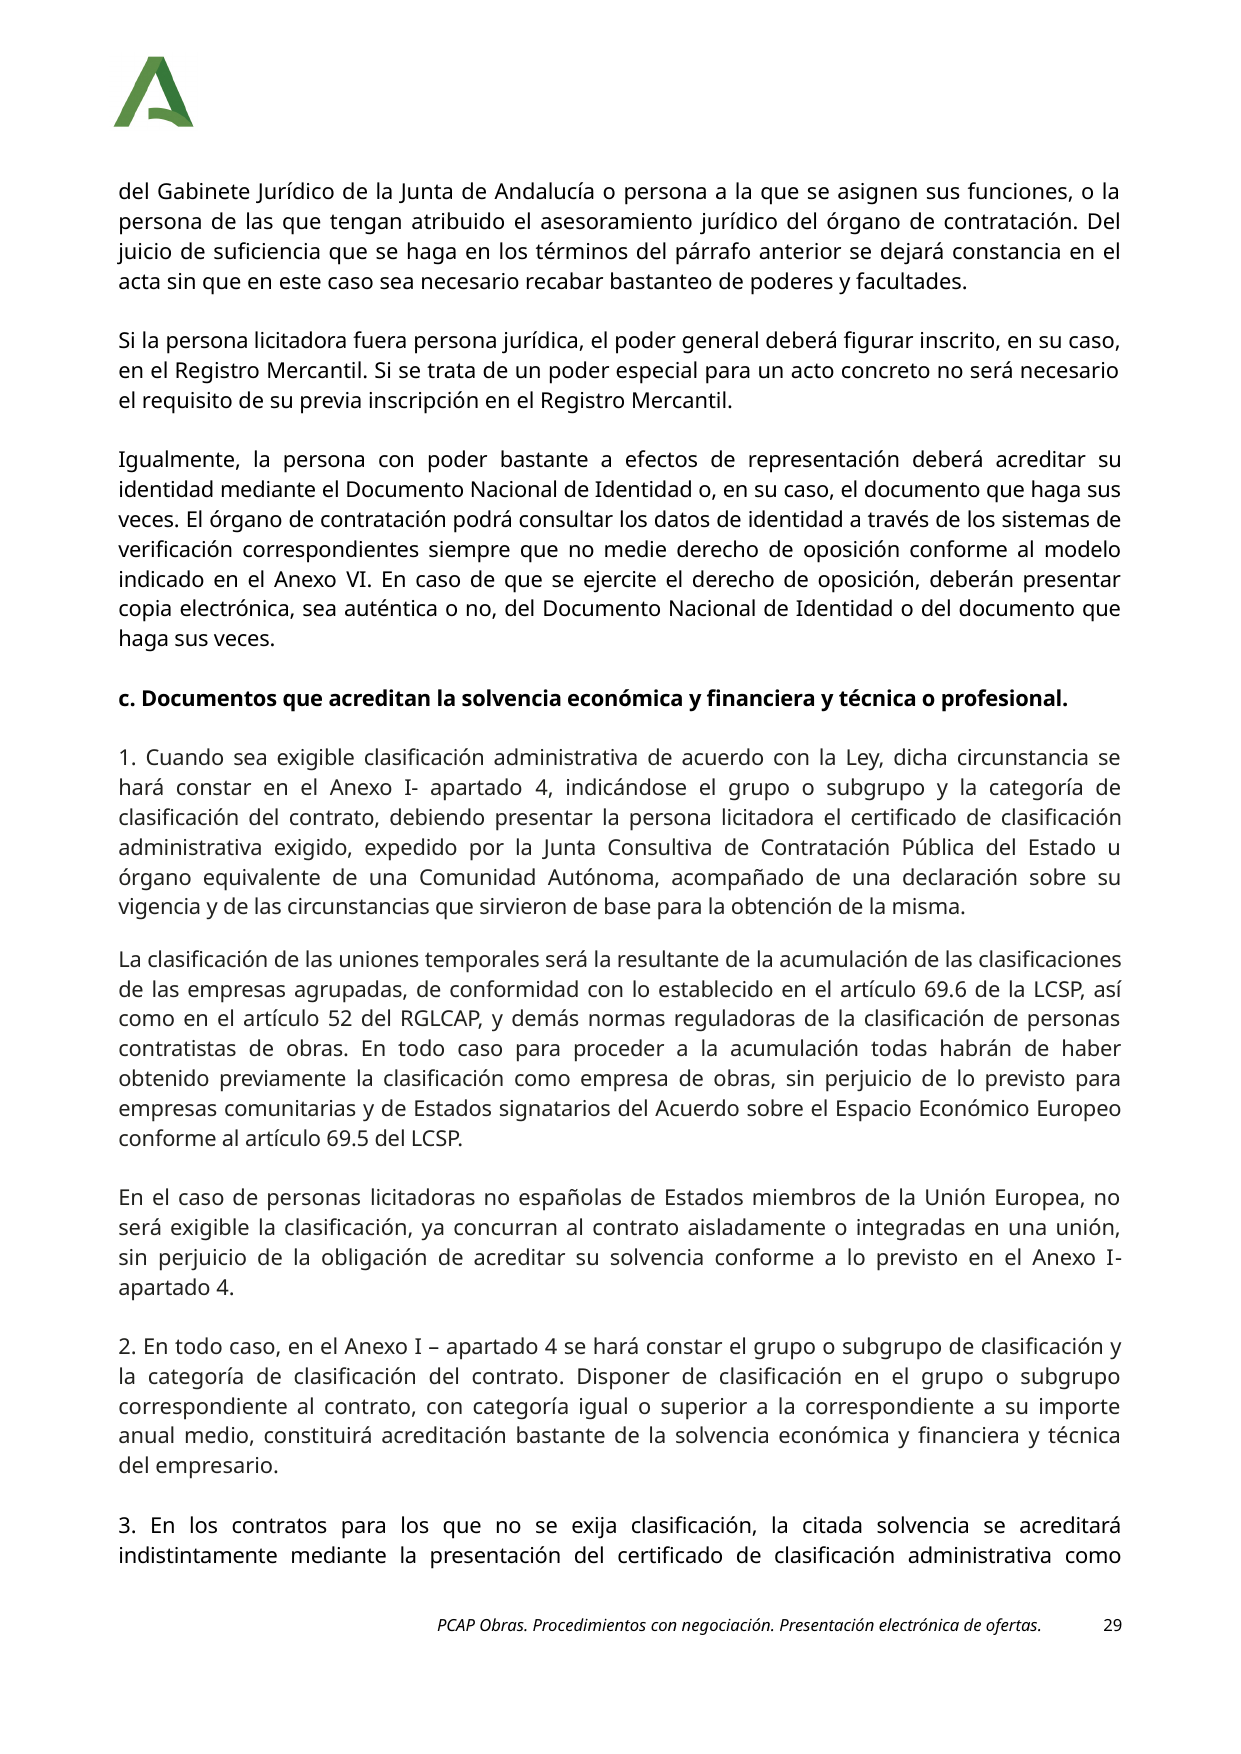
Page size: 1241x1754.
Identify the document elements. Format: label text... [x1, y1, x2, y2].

text c. Documentos que acreditan la solvencia económica y financiera y técnica o profesional. [118, 683, 1122, 713]
picture [109, 52, 198, 131]
text Si la persona licitadora fuera persona jurídica, el poder general deberá figurar inscrito, en su caso, en el Registro Mercantil. Si se trata de un poder especial para un acto concreto no será necesario el requisito de su previa inscripción en el Registro Mercantil. [118, 325, 1122, 415]
text La clasificación de las uniones temporales será la resultante de la acumulación de las clasificaciones de las empresas agrupadas, de conformidad con lo establecido en el artículo 69.6 de la LCSP, así como en el artículo 52 del RGLCAP, y demás normas reguladoras de la clasificación de personas contratistas de obras. En todo caso para proceder a la acumulación todas habrán de haber obtenido previamente la clasificación como empresa de obras, sin perjuicio de lo previsto para empresas comunitarias y de Estados signatarios del Acuerdo sobre el Espacio Económico Europeo conforme al artículo 69.5 del LCSP. [118, 944, 1122, 1152]
text 1. Cuando sea exigible clasificación administrativa de acuerdo con la Ley, dicha circunstancia se hará constar en el Anexo I- apartado 4, indicándose el grupo o subgrupo y la categoría de clasificación del contrato, debiendo presentar la persona licitadora el certificado de clasificación administrativa exigido, expedido por la Junta Consultiva de Contratación Pública del Estado u órgano equivalente de una Comunidad Autónoma, acompañado de una declaración sobre su vigencia y de las circunstancias que sirvieron de base para la obtención de la misma. [118, 742, 1122, 921]
text En el caso de personas licitadoras no españolas de Estados miembros de la Unión Europea, no será exigible la clasificación, ya concurran al contrato aisladamente o integradas en una unión, sin perjuicio de la obligación de acreditar su solvencia conforme a lo previsto en el Anexo I- apartado 4. [118, 1182, 1122, 1301]
text 3. En los contratos para los que no se exija clasificación, la citada solvencia se acreditará indistintamente mediante la presentación del certificado de clasificación administrativa como [118, 1510, 1122, 1569]
text del Gabinete Jurídico de la Junta de Andalucía o persona a la que se asignen sus funciones, o la persona de las que tengan atribuido el asesoramiento jurídico del órgano de contratación. Del juicio de suficiencia que se haga en los términos del párrafo anterior se dejará constancia en el acta sin que en este caso sea necesario recabar bastanteo de poderes y facultades. [118, 176, 1122, 296]
text 2. En todo caso, en el Anexo I – apartado 4 se hará constar el grupo o subgrupo de clasificación y la categoría de clasificación del contrato. Disponer de clasificación en el grupo o subgrupo correspondiente al contrato, con categoría igual o superior a la correspondiente a su importe anual medio, constituirá acreditación bastante de la solvencia económica y financiera y técnica del empresario. [118, 1331, 1122, 1480]
text Igualmente, la persona con poder bastante a efectos de representación deberá acreditar su identidad mediante el Documento Nacional de Identidad o, en su caso, el documento que haga sus veces. El órgano de contratación podrá consultar los datos de identidad a través de los sistemas de verificación correspondientes siempre que no medie derecho de oposición conforme al modelo indicado en el Anexo VI. En caso de que se ejercite el derecho de oposición, deberán presentar copia electrónica, sea auténtica o no, del Documento Nacional de Identidad o del documento que haga sus veces. [118, 444, 1122, 653]
